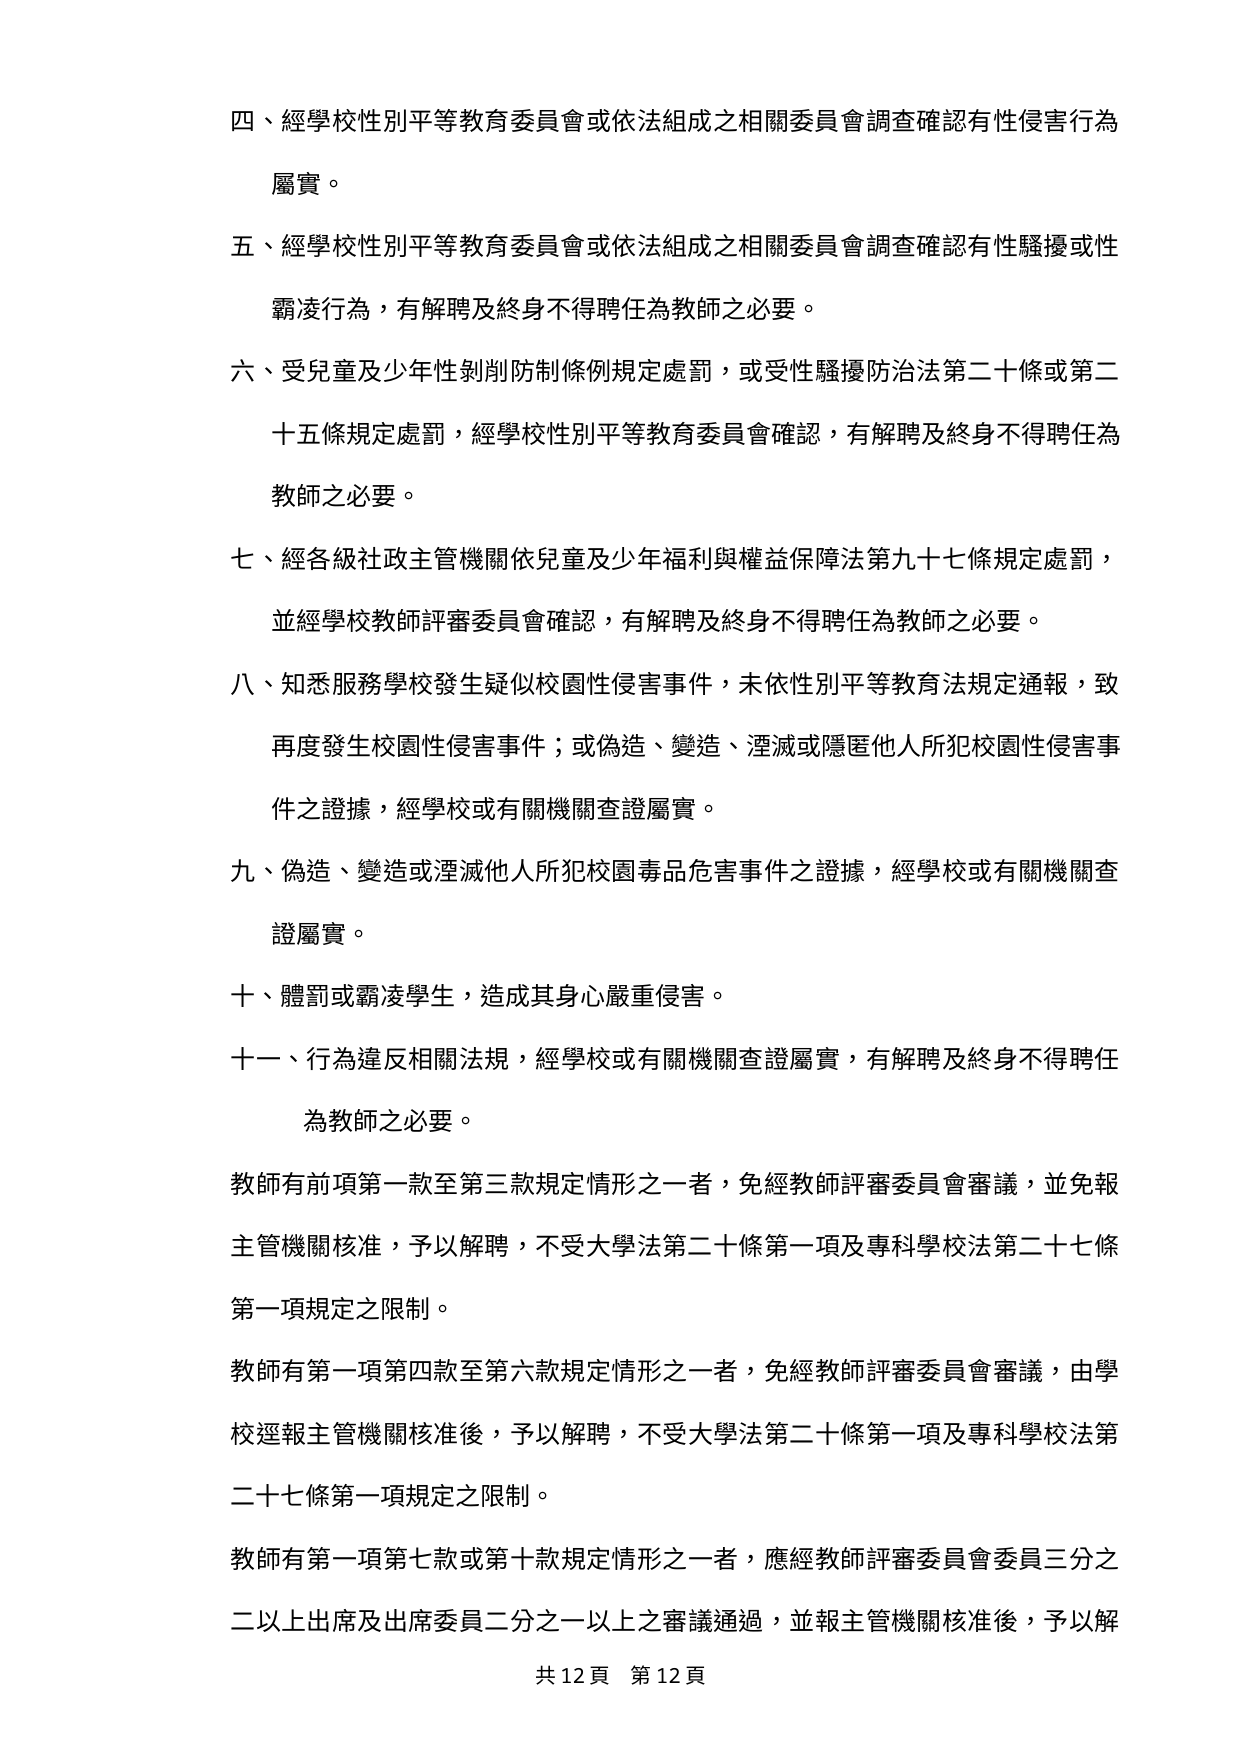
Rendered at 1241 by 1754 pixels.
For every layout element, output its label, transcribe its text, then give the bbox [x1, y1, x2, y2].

text 九、偽造、變造或湮滅他人所犯校園毒品危害事件之證據，經學校或有關機關查證屬實。 [230, 828, 1122, 953]
text 教師有前項第一款至第三款規定情形之一者，免經教師評審委員會審議，並免報主管機關核准，予以解聘，不受大學法第二十條第一項及專科學校法第二十七條第一項規定之限制。 [230, 1141, 1122, 1328]
text 教師有第一項第四款至第六款規定情形之一者，免經教師評審委員會審議，由學校逕報主管機關核准後，予以解聘，不受大學法第二十條第一項及專科學校法第二十七條第一項規定之限制。 [230, 1328, 1122, 1516]
text 十、體罰或霸凌學生，造成其身心嚴重侵害。 [230, 953, 1122, 1016]
text 七、經各級社政主管機關依兒童及少年福利與權益保障法第九十七條規定處罰，並經學校教師評審委員會確認，有解聘及終身不得聘任為教師之必要。 [230, 516, 1122, 641]
text 八、知悉服務學校發生疑似校園性侵害事件，未依性別平等教育法規定通報，致再度發生校園性侵害事件；或偽造、變造、湮滅或隱匿他人所犯校園性侵害事件之證據，經學校或有關機關查證屬實。 [230, 641, 1122, 828]
text 五、經學校性別平等教育委員會或依法組成之相關委員會調查確認有性騷擾或性霸凌行為，有解聘及終身不得聘任為教師之必要。 [230, 203, 1122, 328]
text 教師有第一項第七款或第十款規定情形之一者，應經教師評審委員會委員三分之二以上出席及出席委員二分之一以上之審議通過，並報主管機關核准後，予以解 [230, 1516, 1122, 1641]
text 四、經學校性別平等教育委員會或依法組成之相關委員會調查確認有性侵害行為屬實。 [230, 78, 1122, 203]
text 六、受兒童及少年性剝削防制條例規定處罰，或受性騷擾防治法第二十條或第二十五條規定處罰，經學校性別平等教育委員會確認，有解聘及終身不得聘任為教師之必要。 [230, 328, 1122, 516]
text 十一、行為違反相關法規，經學校或有關機關查證屬實，有解聘及終身不得聘任為教師之必要。 [230, 1016, 1122, 1141]
